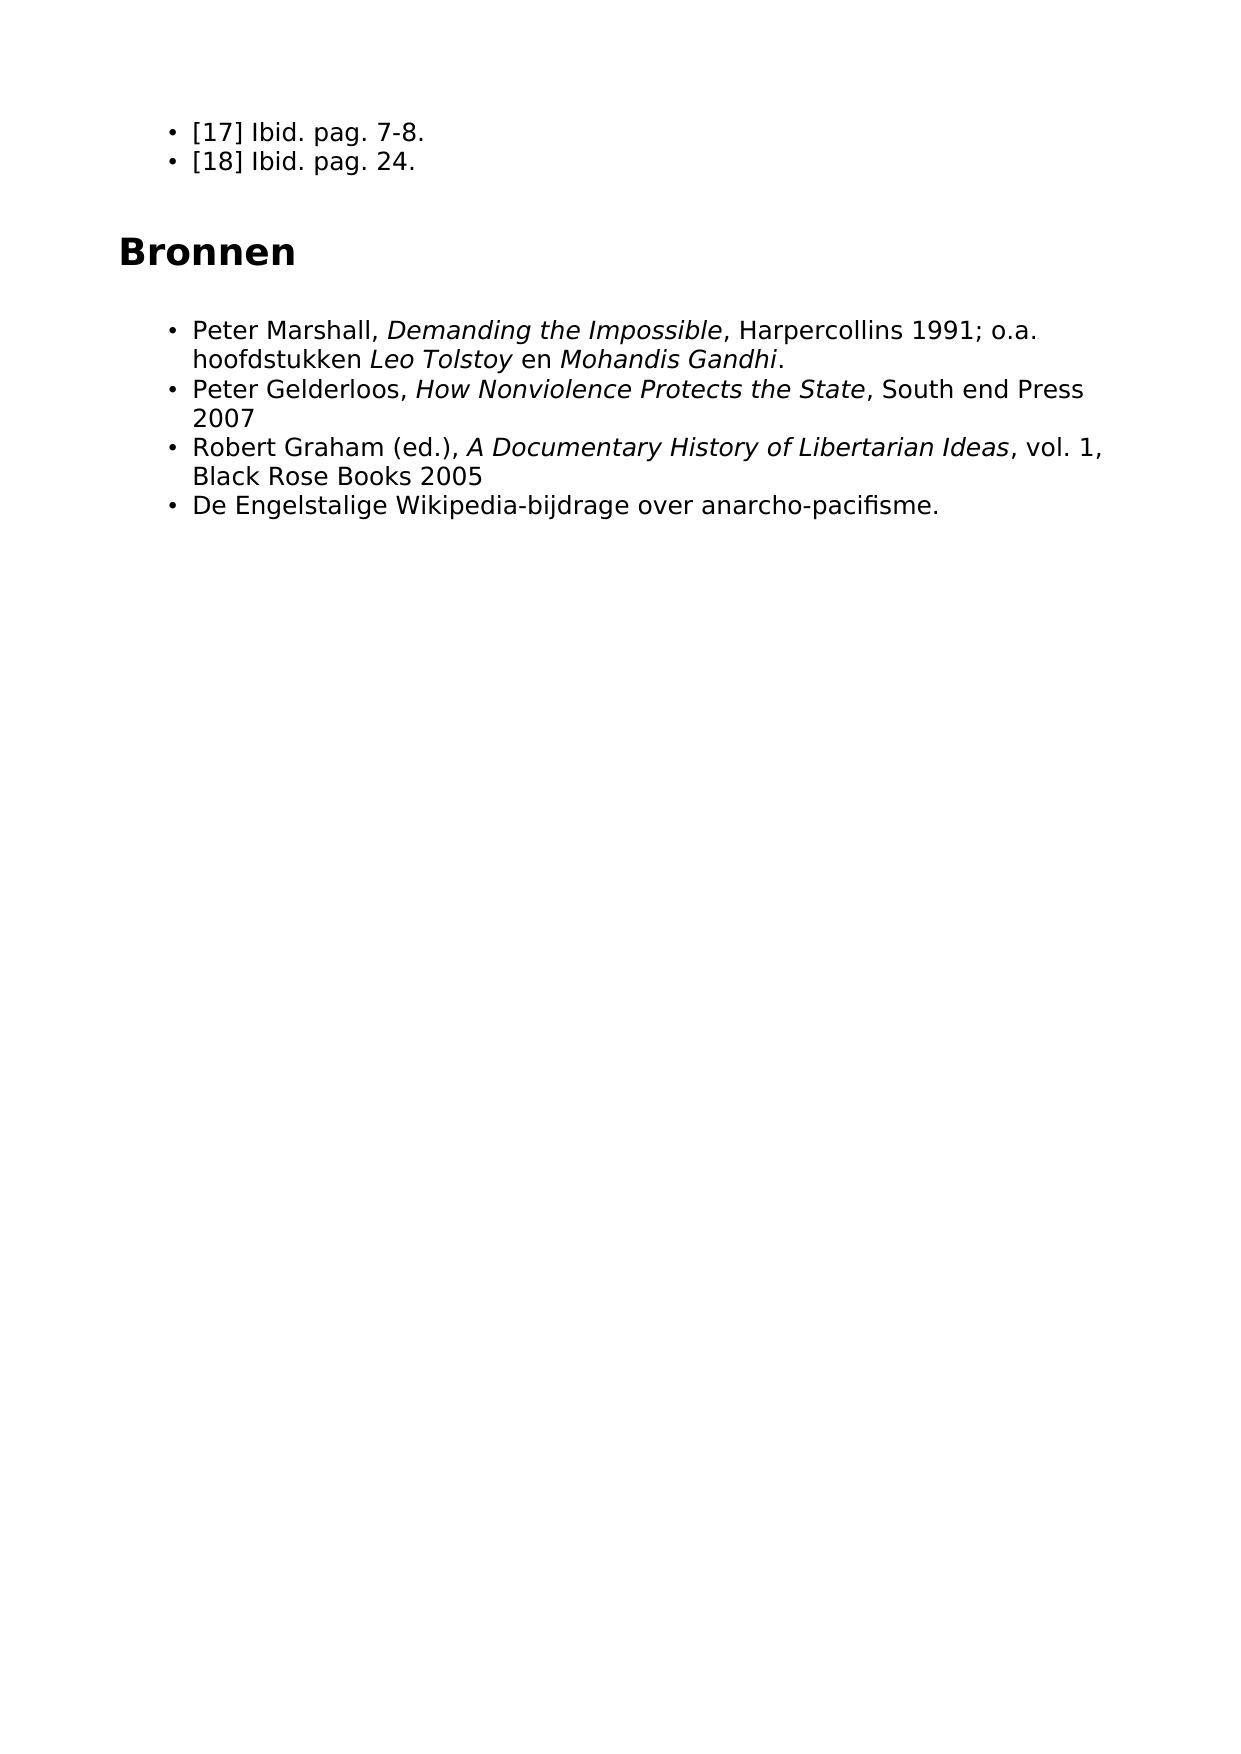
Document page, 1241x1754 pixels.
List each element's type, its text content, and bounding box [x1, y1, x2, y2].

list [18] Ibid. pag. 24. [177, 147, 1122, 176]
list [17] Ibid. pag. 7-8. [177, 118, 1122, 147]
subtitle Bronnen [118, 231, 1122, 274]
list Peter Gelderloos, How Nonviolence Protects the State, South end Press 2007 [177, 375, 1122, 433]
list Robert Graham (ed.), A Documentary History of Libertarian Ideas, vol. 1, Black Rose Books 2005 [177, 433, 1122, 492]
list Peter Marshall, Demanding the Impossible, Harpercollins 1991; o.a. hoofdstukken Leo Tolstoy en Mohandis Gandhi. [177, 317, 1122, 375]
list De Engelstalige Wikipedia-bijdrage over anarcho-pacifisme. [177, 492, 1122, 521]
